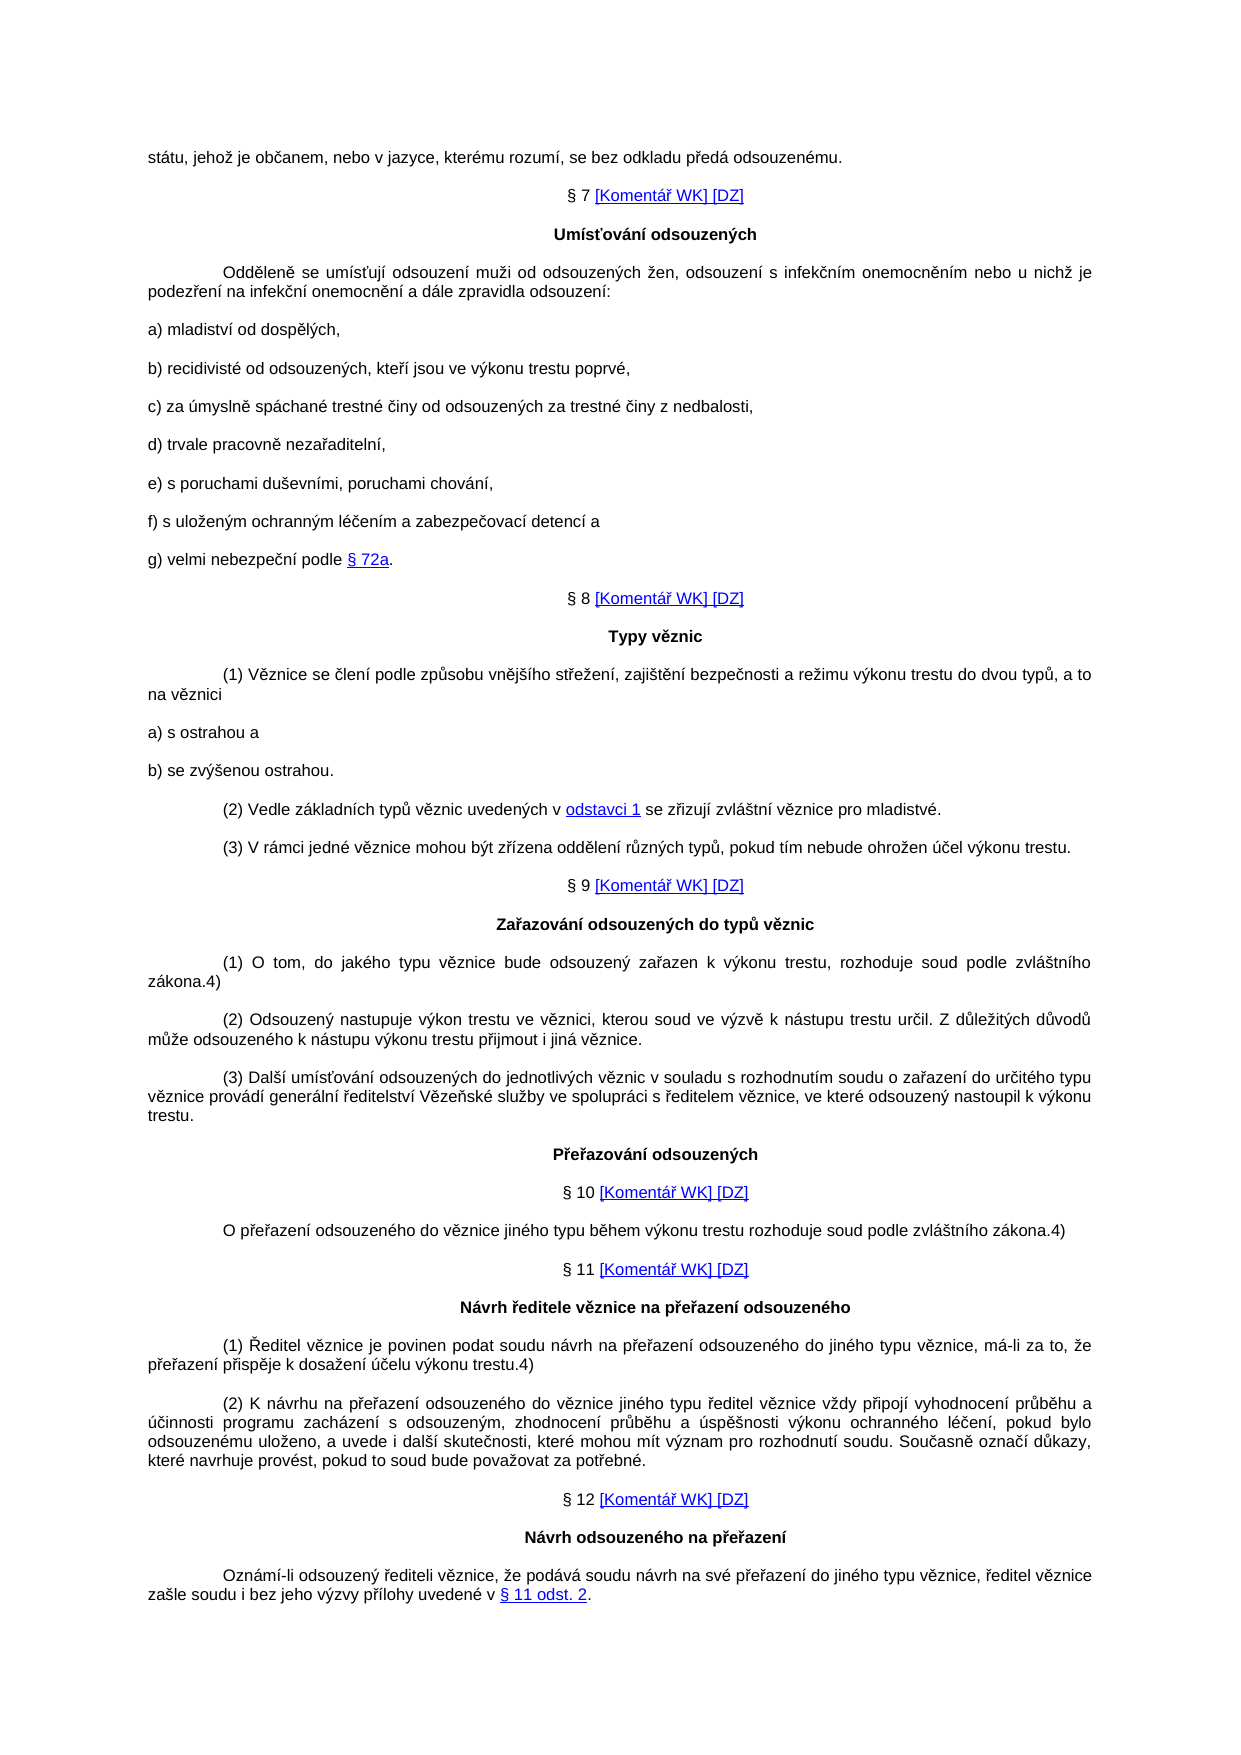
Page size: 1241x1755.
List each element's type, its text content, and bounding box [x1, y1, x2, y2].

text § 10 [Komentář WK] [DZ] [148, 1183, 1093, 1202]
text Umísťování odsouzených [148, 224, 1093, 243]
text b) recidivisté od odsouzených, kteří jsou ve výkonu trestu poprvé, [148, 358, 1093, 378]
text Návrh ředitele věznice na přeřazení odsouzeného [148, 1298, 1093, 1317]
text e) s poruchami duševními, poruchami chování, [148, 473, 1093, 493]
text § 7 [Komentář WK] [DZ] [148, 186, 1093, 205]
text Zařazování odsouzených do typů věznic [148, 914, 1093, 933]
text § 12 [Komentář WK] [DZ] [148, 1489, 1093, 1508]
text § 11 [Komentář WK] [DZ] [148, 1259, 1093, 1278]
text O přeřazení odsouzeného do věznice jiného typu během výkonu trestu rozhoduje soud podle zvláštního zákona.4) [148, 1221, 1093, 1240]
text § 9 [Komentář WK] [DZ] [148, 876, 1093, 895]
text (1) O tom, do jakého typu věznice bude odsouzený zařazen k výkonu trestu, rozhoduje soud podle zvláštního zákona.4) [148, 953, 1093, 991]
text (1) Ředitel věznice je povinen podat soudu návrh na přeřazení odsouzeného do jiného typu věznice, má-li za to, že přeřazení přispěje k dosažení účelu výkonu trestu.4) [148, 1336, 1093, 1374]
text (2) Vedle základních typů věznic uvedených v odstavci 1 se zřizují zvláštní věznice pro mladistvé. [148, 799, 1093, 818]
text (3) Další umísťování odsouzených do jednotlivých věznic v souladu s rozhodnutím soudu o zařazení do určitého typu věznice provádí generální ředitelství Vězeňské služby ve spolupráci s ředitelem věznice, ve které odsouzený nastoupil k výkonu trestu. [148, 1068, 1093, 1125]
text (2) K návrhu na přeřazení odsouzeného do věznice jiného typu ředitel věznice vždy připojí vyhodnocení průběhu a účinnosti programu zacházení s odsouzeným, zhodnocení průběhu a úspěšnosti výkonu ochranného léčení, pokud bylo odsouzenému uloženo, a uvede i další skutečnosti, které mohou mít význam pro rozhodnutí soudu. Současně označí důkazy, které navrhuje provést, pokud to soud bude považovat za potřebné. [148, 1393, 1093, 1470]
text (2) Odsouzený nastupuje výkon trestu ve věznici, kterou soud ve výzvě k nástupu trestu určil. Z důležitých důvodů může odsouzeného k nástupu výkonu trestu přijmout i jiná věznice. [148, 1010, 1093, 1048]
text f) s uloženým ochranným léčením a zabezpečovací detencí a [148, 512, 1093, 531]
text b) se zvýšenou ostrahou. [148, 761, 1093, 780]
text státu, jehož je občanem, nebo v jazyce, kterému rozumí, se bez odkladu předá odsouzenému. [148, 148, 1093, 167]
text a) s ostrahou a [148, 723, 1093, 742]
text (3) V rámci jedné věznice mohou být zřízena oddělení různých typů, pokud tím nebude ohrožen účel výkonu trestu. [148, 838, 1093, 857]
text Oznámí-li odsouzený řediteli věznice, že podává soudu návrh na své přeřazení do jiného typu věznice, ředitel věznice zašle soudu i bez jeho výzvy přílohy uvedené v § 11 odst. 2. [148, 1566, 1093, 1604]
text (1) Věznice se člení podle způsobu vnějšího střežení, zajištění bezpečnosti a režimu výkonu trestu do dvou typů, a to na věznici [148, 665, 1093, 703]
text c) za úmyslně spáchané trestné činy od odsouzených za trestné činy z nedbalosti, [148, 397, 1093, 416]
text § 8 [Komentář WK] [DZ] [148, 588, 1093, 608]
text Typy věznic [148, 627, 1093, 646]
text Odděleně se umísťují odsouzení muži od odsouzených žen, odsouzení s infekčním onemocněním nebo u nichž je podezření na infekční onemocnění a dále zpravidla odsouzení: [148, 263, 1093, 301]
text Přeřazování odsouzených [148, 1144, 1093, 1163]
text a) mladiství od dospělých, [148, 320, 1093, 339]
text g) velmi nebezpeční podle § 72a. [148, 550, 1093, 569]
text Návrh odsouzeného na přeřazení [148, 1528, 1093, 1547]
text d) trvale pracovně nezařaditelní, [148, 435, 1093, 454]
